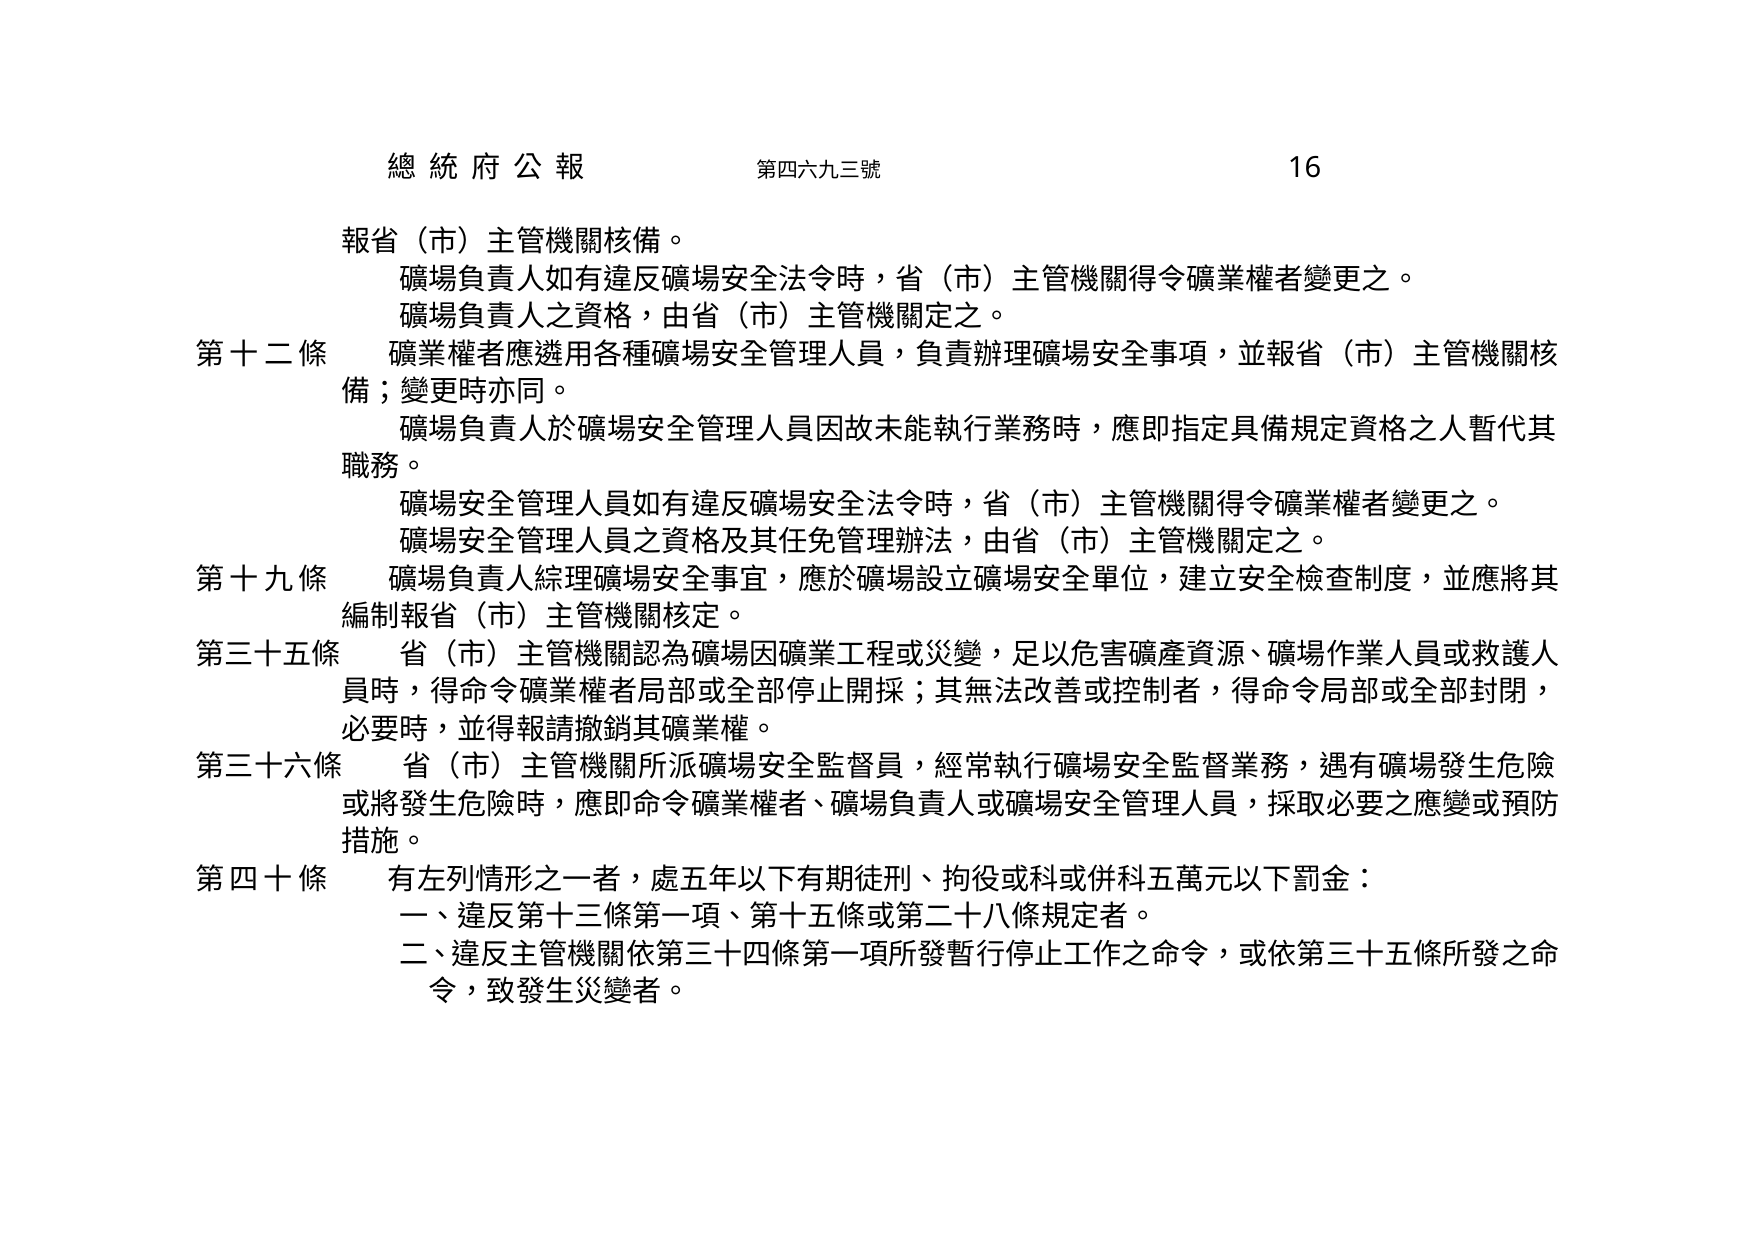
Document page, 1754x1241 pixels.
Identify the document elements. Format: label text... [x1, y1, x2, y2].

text 第三十六條 省（市）主管機關所派礦場安全監督員，經常執行礦場安全監督業務，遇有礦場發生危險或將發生危險時，應即命令礦業權者、礦場負責人或礦場安全管理人員，採取必要之應變或預防措施。 [195, 747, 1559, 859]
text 礦場安全管理人員之資格及其任免管理辦法，由省（市）主管機關定之。 [341, 522, 1559, 559]
text 礦場安全管理人員如有違反礦場安全法令時，省（市）主管機關得令礦業權者變更之。 [341, 484, 1559, 522]
text 第四十條 有左列情形之一者，處五年以下有期徒刑、拘役或科或併科五萬元以下罰金： [195, 859, 1559, 897]
text 一、違反第十三條第一項、第十五條或第二十八條規定者。 [399, 897, 1559, 934]
text 第十二條 礦業權者應遴用各種礦場安全管理人員，負責辦理礦場安全事項，並報省（市）主管機關核備；變更時亦同。 [195, 334, 1559, 409]
text 二、違反主管機關依第三十四條第一項所發暫行停止工作之命令，或依第三十五條所發之命令，致發生災變者。 [399, 934, 1559, 1009]
text 第三十五條 省（市）主管機關認為礦場因礦業工程或災變，足以危害礦產資源、礦場作業人員或救護人員時，得命令礦業權者局部或全部停止開採；其無法改善或控制者，得命令局部或全部封閉，必要時，並得報請撤銷其礦業權。 [195, 634, 1559, 747]
text 礦場負責人於礦場安全管理人員因故未能執行業務時，應即指定具備規定資格之人暫代其職務。 [341, 409, 1559, 484]
text 第十九條 礦場負責人綜理礦場安全事宜，應於礦場設立礦場安全單位，建立安全檢查制度，並應將其編制報省（市）主管機關核定。 [195, 559, 1559, 634]
text 礦場負責人之資格，由省（市）主管機關定之。 [341, 297, 1559, 334]
text 報省（市）主管機關核備。 [341, 222, 1559, 259]
text 礦場負責人如有違反礦場安全法令時，省（市）主管機關得令礦業權者變更之。 [341, 259, 1559, 297]
